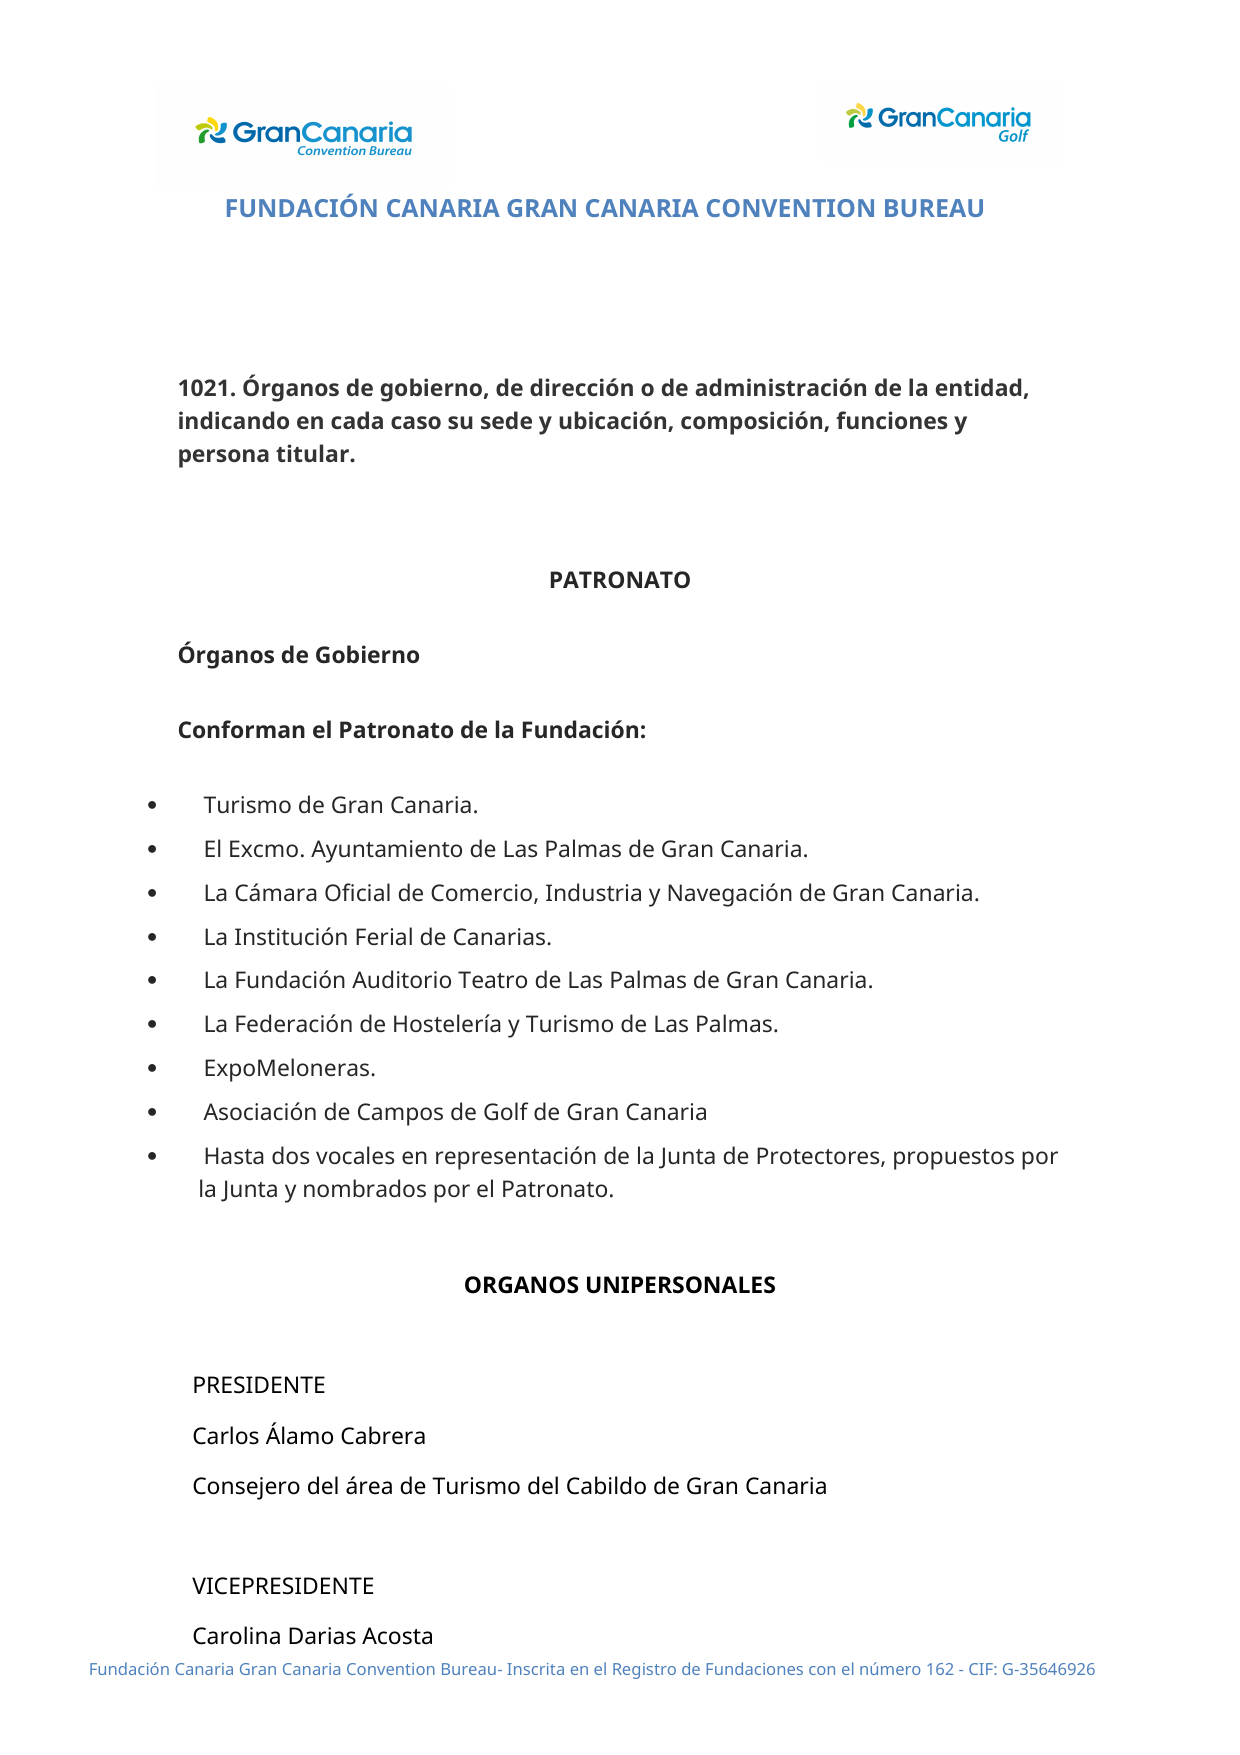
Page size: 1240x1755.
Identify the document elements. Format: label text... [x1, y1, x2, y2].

text · Hasta dos vocales en representación de la Junta de Protectores, propuestos por la Junta y nombrados por el Patronato. [148, 1140, 1062, 1204]
text Carlos Álamo Cabrera [192, 1419, 1062, 1451]
text Conforman el Patronato de la Fundación: [177, 714, 1062, 745]
text · La Federación de Hostelería y Turismo de Las Palmas. [148, 1008, 1062, 1039]
text · La Cámara Oficial de Comercio, Industria y Navegación de Gran Canaria. [148, 877, 1062, 908]
text · La Fundación Auditorio Teatro de Las Palmas de Gran Canaria. [148, 964, 1062, 996]
text · ExpoMeloneras. [148, 1052, 1062, 1083]
text Consejero del área de Turismo del Cabildo de Gran Canaria [192, 1470, 1062, 1501]
text · Asociación de Campos de Golf de Gran Canaria [148, 1096, 1062, 1127]
text · La Institución Ferial de Canarias. [148, 921, 1062, 952]
text 1021. Órganos de gobierno, de dirección o de administración de la entidad, indicando en cada caso su sede y ubicación, composición, funciones y persona titular. [177, 372, 1062, 470]
text VICEPRESIDENTE [192, 1570, 1062, 1601]
text · Turismo de Gran Canaria. [148, 789, 1062, 820]
text Carolina Darias Acosta [192, 1620, 1062, 1651]
text Órganos de Gobierno [177, 639, 1062, 670]
text PATRONATO [177, 564, 1062, 595]
text PRESIDENTE [192, 1369, 1062, 1401]
text ORGANOS UNIPERSONALES [177, 1269, 1062, 1301]
text · El Excmo. Ayuntamiento de Las Palmas de Gran Canaria. [148, 833, 1062, 864]
